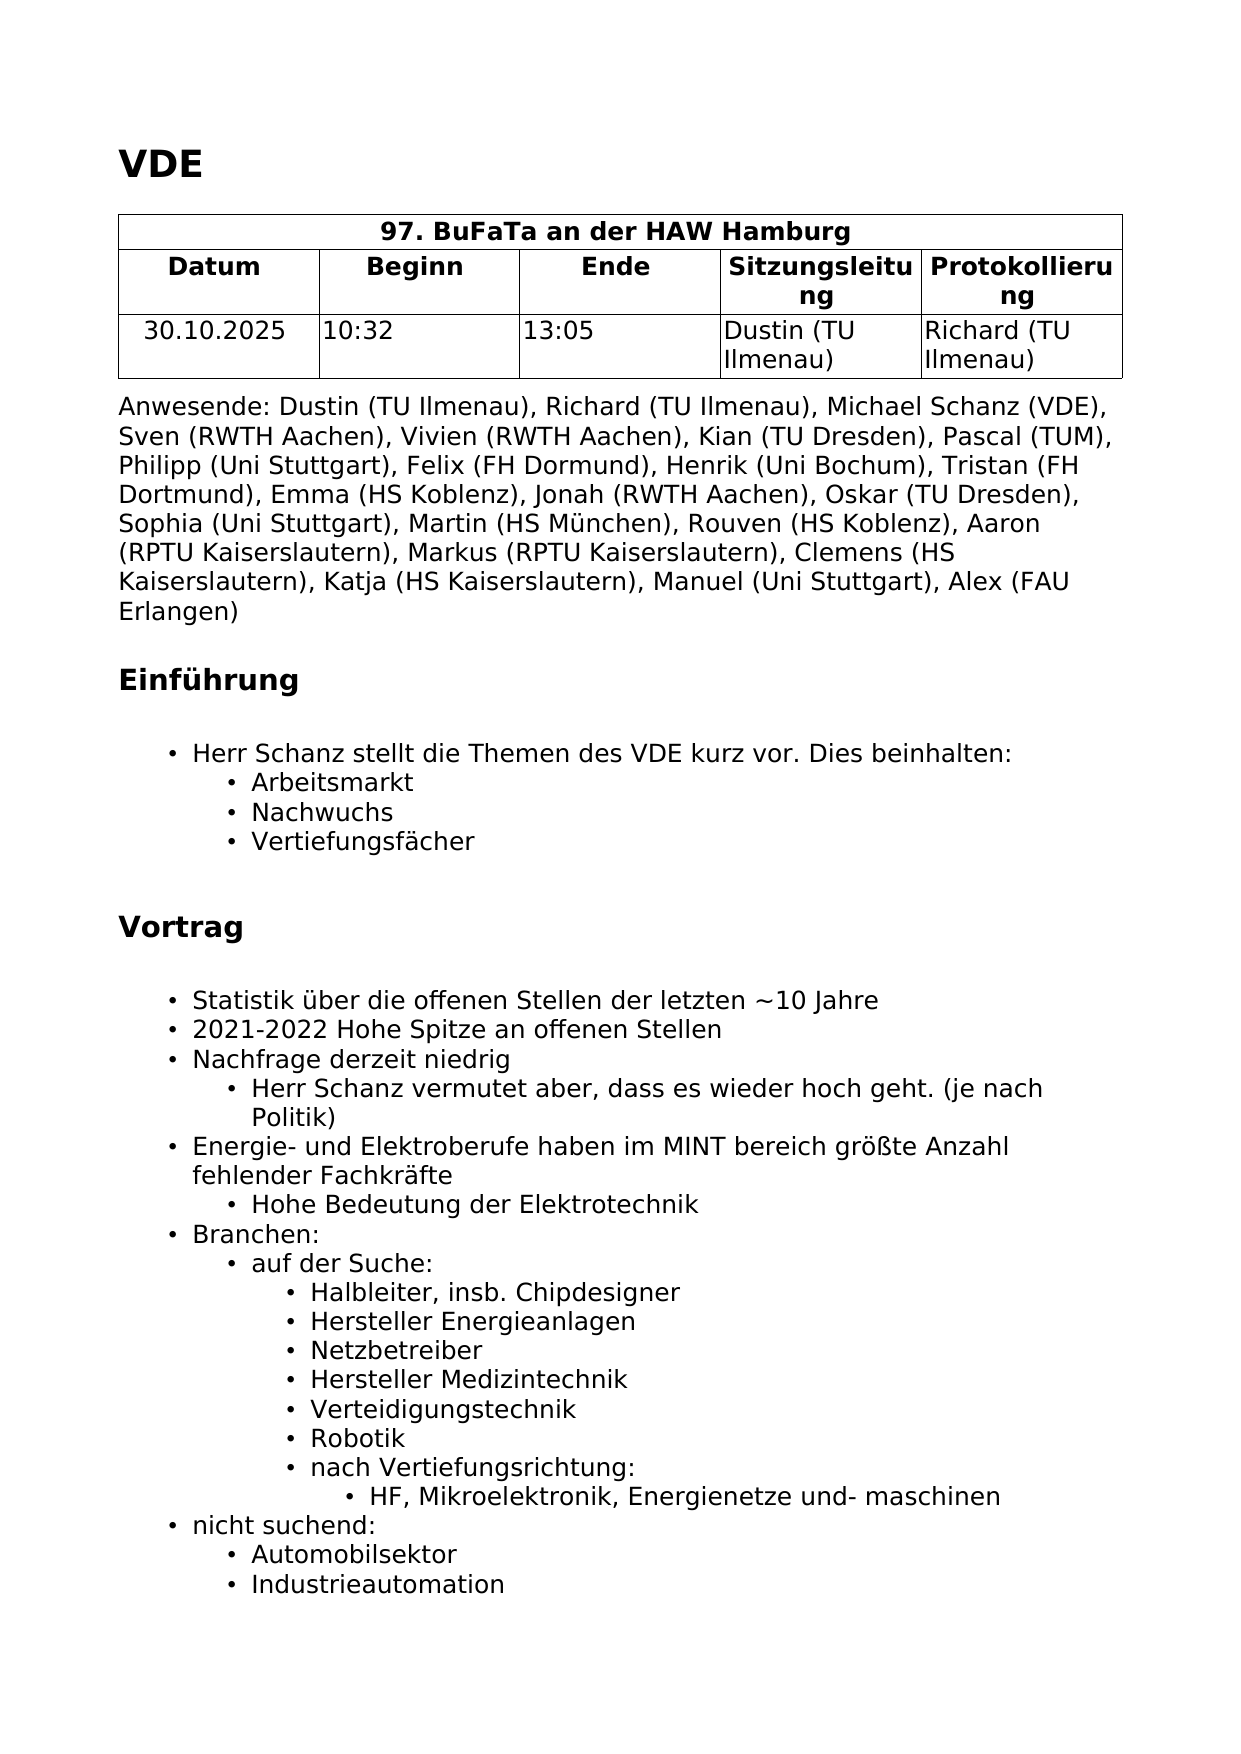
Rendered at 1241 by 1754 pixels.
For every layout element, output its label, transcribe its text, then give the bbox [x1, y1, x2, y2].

subtitle Vortrag [118, 911, 1122, 944]
table_cell Datum [119, 250, 319, 313]
list 2021-2022 Hohe Spitze an offenen Stellen [177, 1016, 1122, 1045]
list Hersteller Energieanlagen [295, 1307, 1122, 1336]
subtitle VDE [118, 143, 1122, 187]
list Vertiefungsfächer [236, 827, 1122, 856]
subtitle Einführung [118, 663, 1122, 697]
list Herr Schanz stellt die Themen des VDE kurz vor. Dies beinhalten: [177, 739, 1122, 768]
list Branchen: [177, 1220, 1122, 1249]
text Anwesende: Dustin (TU Ilmenau), Richard (TU Ilmenau), Michael Schanz (VDE), Sven (RWTH Aachen), Vivien (RWTH Aachen), Kian (TU Dresden), Pascal (TUM), Philipp (Uni Stuttgart), Felix (FH Dormund), Henrik (Uni Bochum), Tristan (FH Dortmund), Emma (HS Koblenz), Jonah (RWTH Aachen), Oskar (TU Dresden), Sophia (Uni Stuttgart), Martin (HS München), Rouven (HS Koblenz), Aaron (RPTU Kaiserslautern), Markus (RPTU Kaiserslautern), Clemens (HS Kaiserslautern), Katja (HS Kaiserslautern), Manuel (Uni Stuttgart), Alex (FAU Erlangen) [118, 393, 1122, 626]
list HF, Mikroelektronik, Energienetze und- maschinen [354, 1482, 1122, 1511]
table_cell Beginn [320, 250, 519, 313]
list Statistik über die offenen Stellen der letzten ~10 Jahre [177, 986, 1122, 1016]
table_cell Ende [520, 250, 720, 313]
list Nachfrage derzeit niedrig [177, 1045, 1122, 1074]
table_cell Richard (TU Ilmenau) [922, 315, 1122, 378]
list Verteidigungstechnik [295, 1395, 1122, 1424]
table_cell 30.10.2025 [119, 315, 319, 378]
list nicht suchend: [177, 1511, 1122, 1541]
table_cell Protokollierung [922, 250, 1122, 313]
list Hersteller Medizintechnik [295, 1366, 1122, 1395]
list Automobilsektor [236, 1541, 1122, 1570]
list Hohe Bedeutung der Elektrotechnik [236, 1191, 1122, 1220]
list auf der Suche: [236, 1249, 1122, 1278]
list Halbleiter, insb. Chipdesigner [295, 1278, 1122, 1307]
list Nachwuchs [236, 798, 1122, 827]
table_cell Dustin (TU Ilmenau) [721, 315, 921, 378]
list nach Vertiefungsrichtung: [295, 1453, 1122, 1482]
table_cell 13:05 [520, 315, 720, 378]
table_cell 10:32 [320, 315, 519, 378]
list Energie- und Elektroberufe haben im MINT bereich größte Anzahl fehlender Fachkräfte [177, 1132, 1122, 1191]
table_header 97. BuFaTa an der HAW Hamburg [119, 215, 1122, 249]
table_cell Sitzungsleitung [721, 250, 921, 313]
list Arbeitsmarkt [236, 768, 1122, 798]
list Herr Schanz vermutet aber, dass es wieder hoch geht. (je nach Politik) [236, 1074, 1122, 1132]
list Netzbetreiber [295, 1336, 1122, 1366]
list Industrieautomation [236, 1570, 1122, 1599]
list Robotik [295, 1424, 1122, 1453]
